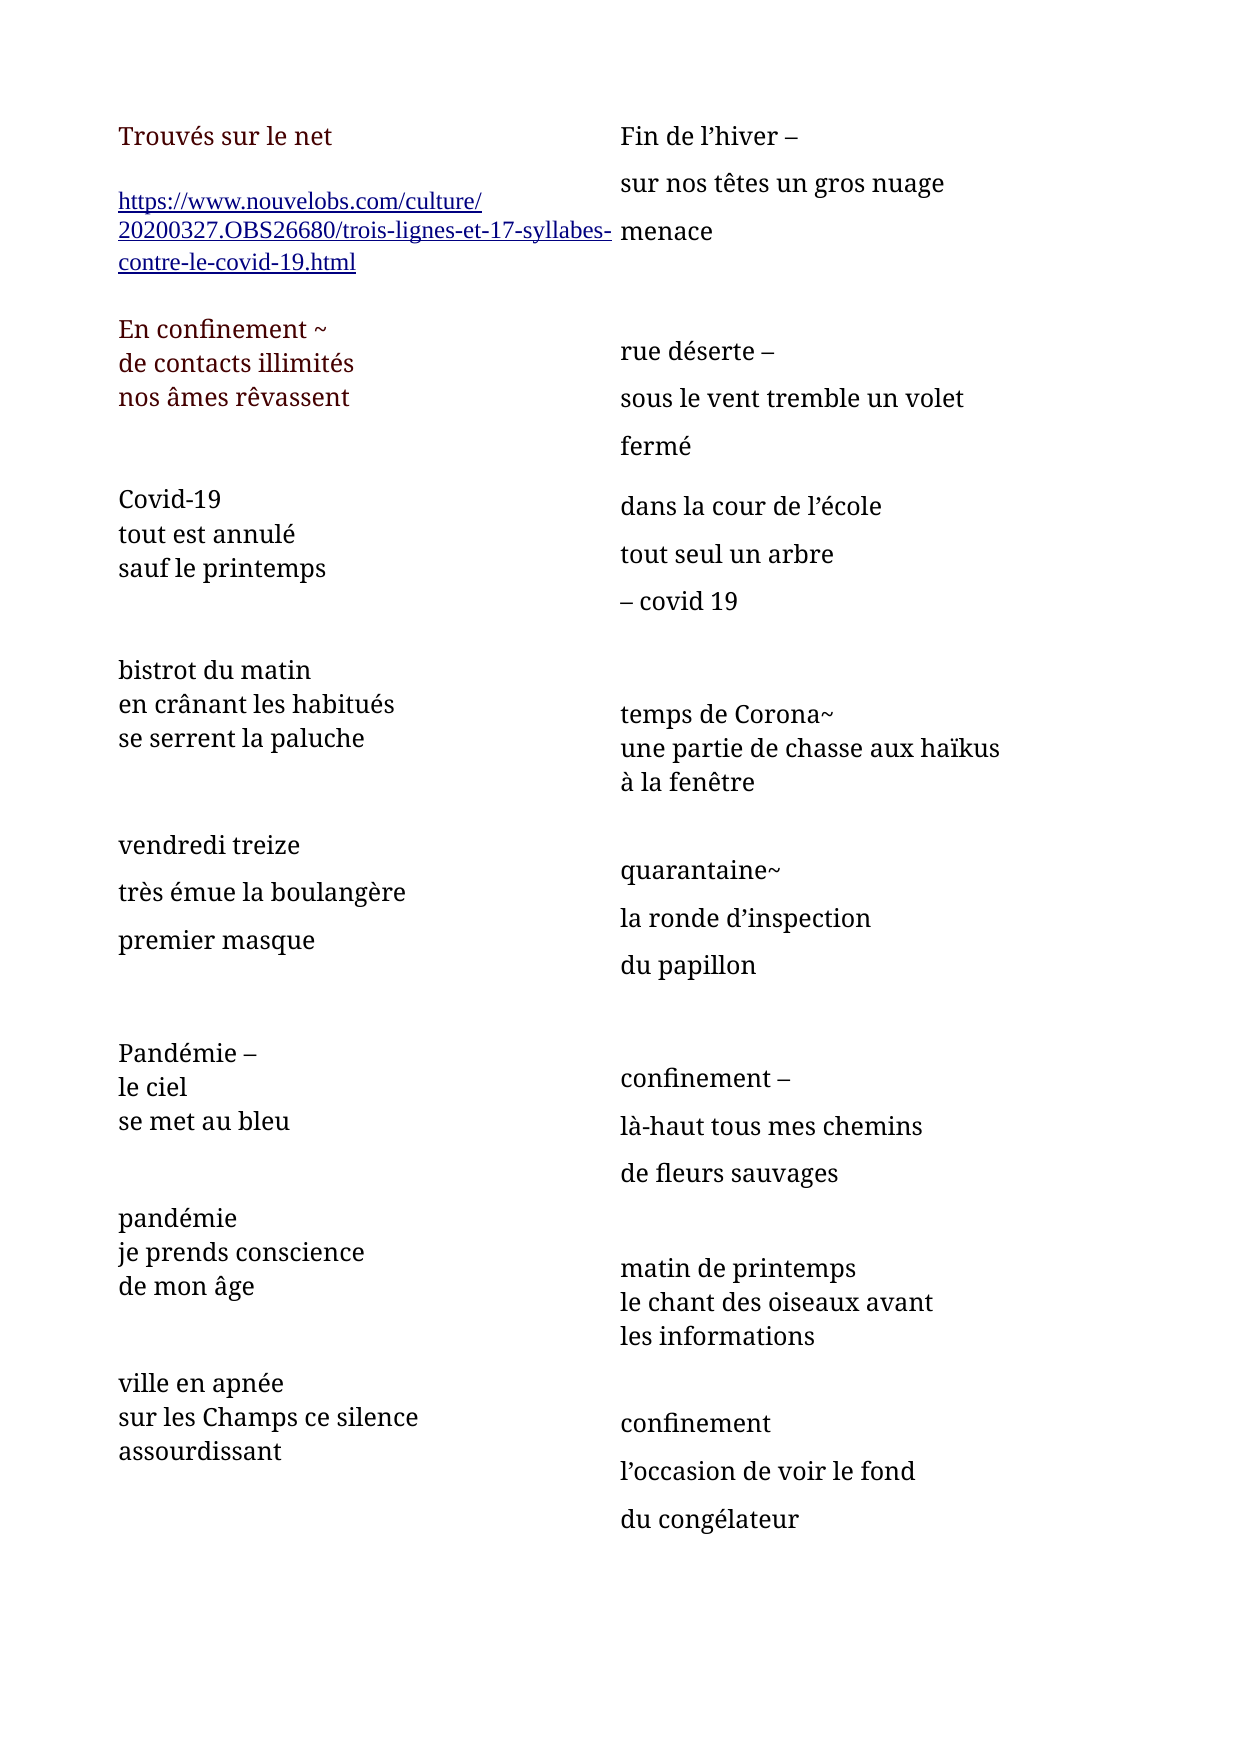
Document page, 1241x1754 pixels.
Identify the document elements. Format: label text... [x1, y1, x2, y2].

text temps de Corona~ une partie de chasse aux haïkus à la fenêtre [620, 697, 1122, 799]
text Pandémie – le ciel se met au bleu [118, 1035, 620, 1137]
text quarantaine~ la ronde d’inspection du papillon [620, 853, 1122, 982]
text bistrot du matin en crânant les habitués se serrent la paluche [118, 652, 620, 755]
text matin de printemps le chant des oiseaux avant les informations [620, 1250, 1122, 1352]
text pandémie je prends conscience de mon âge [118, 1200, 620, 1302]
text rue déserte – sous le vent tremble un volet fermé [620, 333, 1122, 463]
text Fin de l’hiver – sur nos têtes un gros nuage menace [620, 118, 1122, 247]
text ville en apnée sur les Champs ce silence assourdissant [118, 1365, 620, 1467]
text dans la cour de l’école tout seul un arbre – covid 19 [620, 489, 1122, 618]
text confinement – là-haut tous mes chemins de fleurs sauvages [620, 1061, 1122, 1190]
text confinement l’occasion de voir le fond du congélateur [620, 1406, 1122, 1535]
text En confinement ~ de contacts illimités nos âmes rêvassent [118, 312, 620, 414]
text https://www.nouvelobs.com/culture/20200327.OBS26680/trois-lignes-et-17-syllabes-contre-le-covid-19.html [118, 186, 620, 278]
text Trouvés sur le net [118, 118, 620, 152]
text vendredi treize très émue la boulangère premier masque [118, 827, 620, 957]
text Covid-19 tout est annulé sauf le printemps [118, 482, 620, 584]
